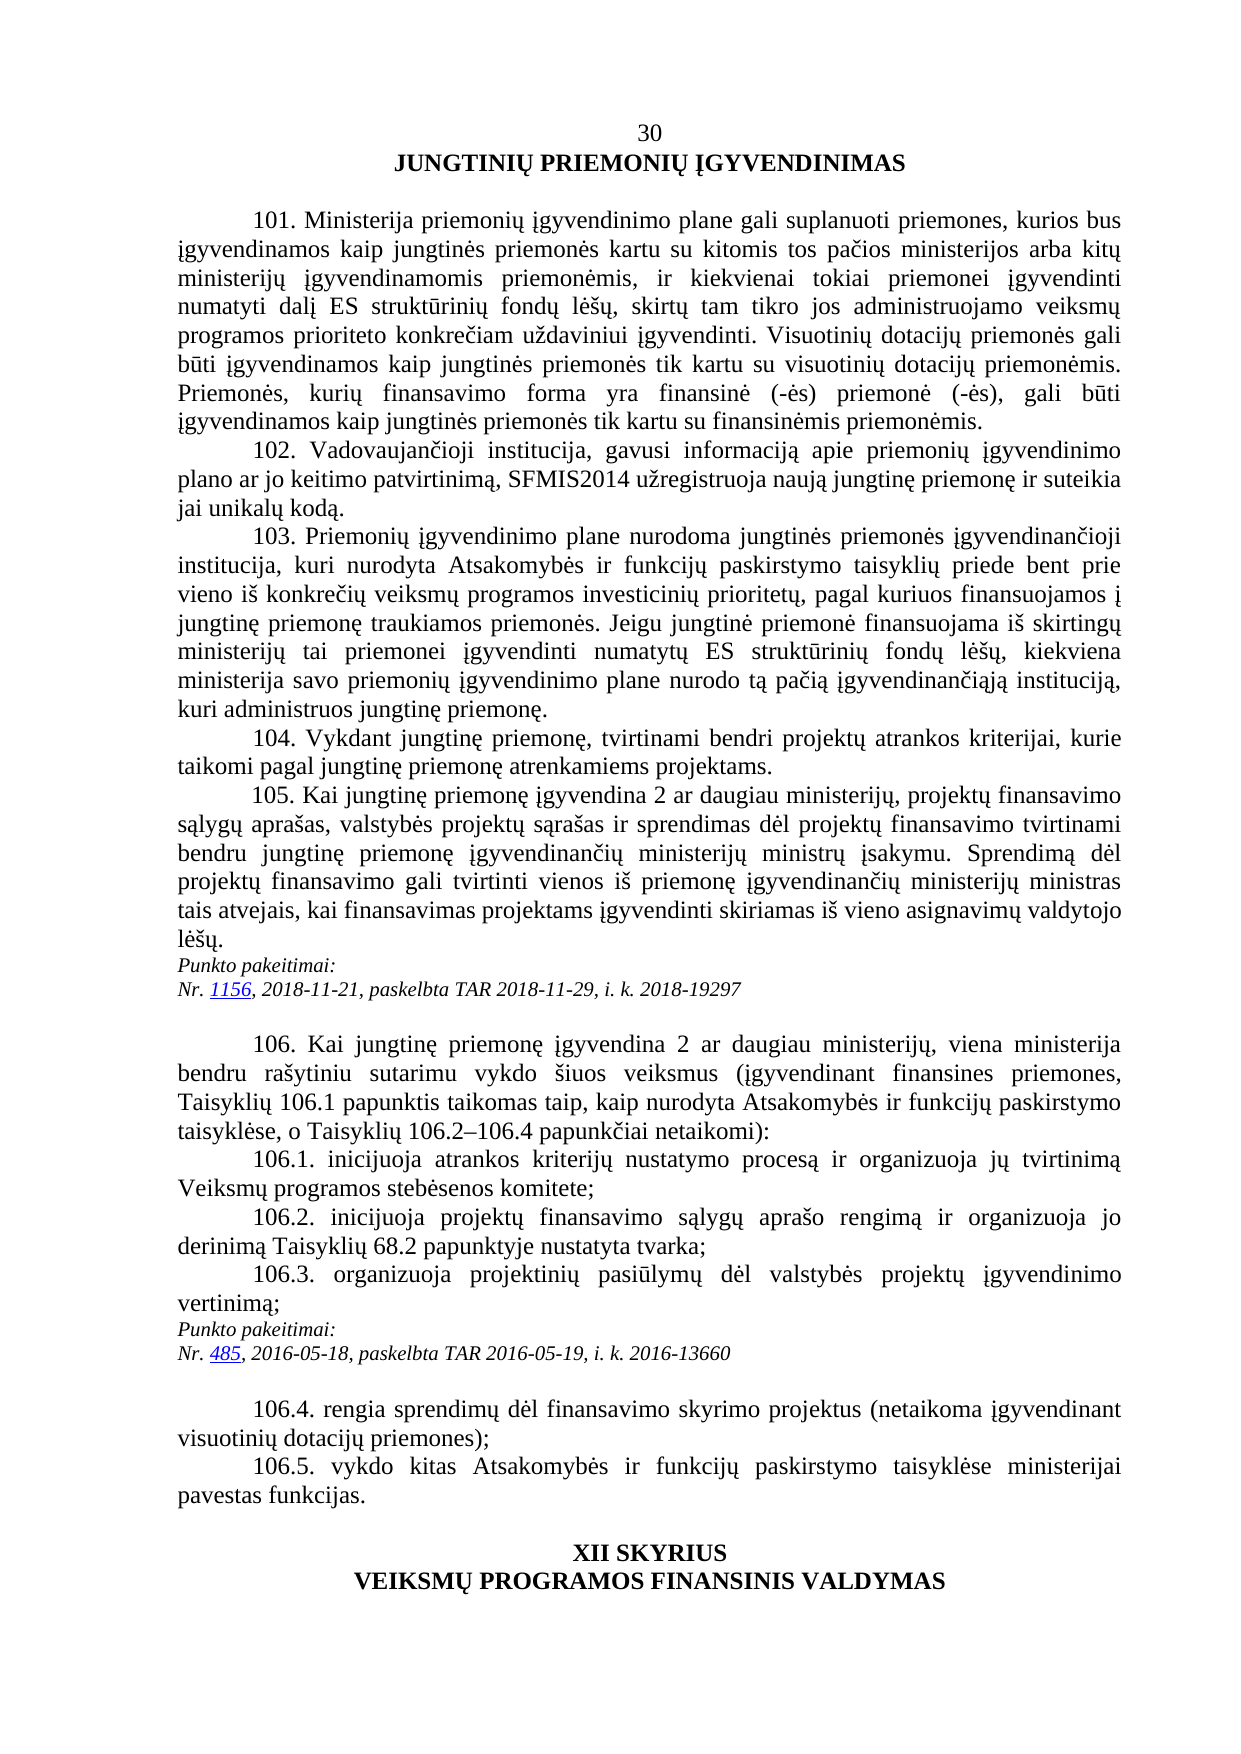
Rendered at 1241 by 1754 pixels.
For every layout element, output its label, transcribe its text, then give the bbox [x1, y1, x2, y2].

text 106.5. vykdo kitas Atsakomybės ir funkcijų paskirstymo taisyklėse ministerijai pavestas funkcijas. [177, 1451, 1122, 1509]
text JUNGTINIŲ PRIEMONIŲ ĮGYVENDINIMAS [177, 148, 1122, 176]
text Punkto pakeitimai: [177, 953, 1122, 977]
text 106.3. organizuoja projektinių pasiūlymų dėl valstybės projektų įgyvendinimo vertinimą; [177, 1259, 1122, 1317]
text Nr. 485, 2016-05-18, paskelbta TAR 2016-05-19, i. k. 2016-13660 [177, 1341, 1122, 1365]
text VEIKSMŲ PROGRAMOS FINANSINIS VALDYMAS [177, 1566, 1122, 1595]
text 102. Vadovaujančioji institucija, gavusi informaciją apie priemonių įgyvendinimo plano ar jo keitimo patvirtinimą, SFMIS2014 užregistruoja naują jungtinę priemonę ir suteikia jai unikalų kodą. [177, 435, 1122, 521]
text 106.4. rengia sprendimų dėl finansavimo skyrimo projektus (netaikoma įgyvendinant visuotinių dotacijų priemones); [177, 1394, 1122, 1451]
text 106.2. inicijuoja projektų finansavimo sąlygų aprašo rengimą ir organizuoja jo derinimą Taisyklių 68.2 papunktyje nustatyta tvarka; [177, 1202, 1122, 1259]
text Punkto pakeitimai: [177, 1317, 1122, 1341]
text 106.1. inicijuoja atrankos kriterijų nustatymo procesą ir organizuoja jų tvirtinimą Veiksmų programos stebėsenos komitete; [177, 1144, 1122, 1202]
text 103. Priemonių įgyvendinimo plane nurodoma jungtinės priemonės įgyvendinančioji institucija, kuri nurodyta Atsakomybės ir funkcijų paskirstymo taisyklių priede bent prie vieno iš konkrečių veiksmų programos investicinių prioritetų, pagal kuriuos finansuojamos į jungtinę priemonę traukiamos priemonės. Jeigu jungtinė priemonė finansuojama iš skirtingų ministerijų tai priemonei įgyvendinti numatytų ES struktūrinių fondų lėšų, kiekviena ministerija savo priemonių įgyvendinimo plane nurodo tą pačią įgyvendinančiąją instituciją, kuri administruos jungtinę priemonę. [177, 521, 1122, 723]
text 104. Vykdant jungtinę priemonę, tvirtinami bendri projektų atrankos kriterijai, kurie taikomi pagal jungtinę priemonę atrenkamiems projektams. [177, 723, 1122, 780]
text 106. Kai jungtinę priemonę įgyvendina 2 ar daugiau ministerijų, viena ministerija bendru rašytiniu sutarimu vykdo šiuos veiksmus (įgyvendinant finansines priemones, Taisyklių 106.1 papunktis taikomas taip, kaip nurodyta Atsakomybės ir funkcijų paskirstymo taisyklėse, o Taisyklių 106.2–106.4 papunkčiai netaikomi): [177, 1029, 1122, 1144]
text 105. Kai jungtinę priemonę įgyvendina 2 ar daugiau ministerijų, projektų finansavimo sąlygų aprašas, valstybės projektų sąrašas ir sprendimas dėl projektų finansavimo tvirtinami bendru jungtinę priemonę įgyvendinančių ministerijų ministrų įsakymu. Sprendimą dėl projektų finansavimo gali tvirtinti vienos iš priemonę įgyvendinančių ministerijų ministras tais atvejais, kai finansavimas projektams įgyvendinti skiriamas iš vieno asignavimų valdytojo lėšų. [177, 780, 1122, 953]
text 101. Ministerija priemonių įgyvendinimo plane gali suplanuoti priemones, kurios bus įgyvendinamos kaip jungtinės priemonės kartu su kitomis tos pačios ministerijos arba kitų ministerijų įgyvendinamomis priemonėmis, ir kiekvienai tokiai priemonei įgyvendinti numatyti dalį ES struktūrinių fondų lėšų, skirtų tam tikro jos administruojamo veiksmų programos prioriteto konkrečiam uždaviniui įgyvendinti. Visuotinių dotacijų priemonės gali būti įgyvendinamos kaip jungtinės priemonės tik kartu su visuotinių dotacijų priemonėmis. Priemonės, kurių finansavimo forma yra finansinė (-ės) priemonė (-ės), gali būti įgyvendinamos kaip jungtinės priemonės tik kartu su finansinėmis priemonėmis. [177, 205, 1122, 435]
text Nr. 1156, 2018-11-21, paskelbta TAR 2018-11-29, i. k. 2018-19297 [177, 977, 1122, 1001]
text XII SKYRIUS [177, 1538, 1122, 1566]
